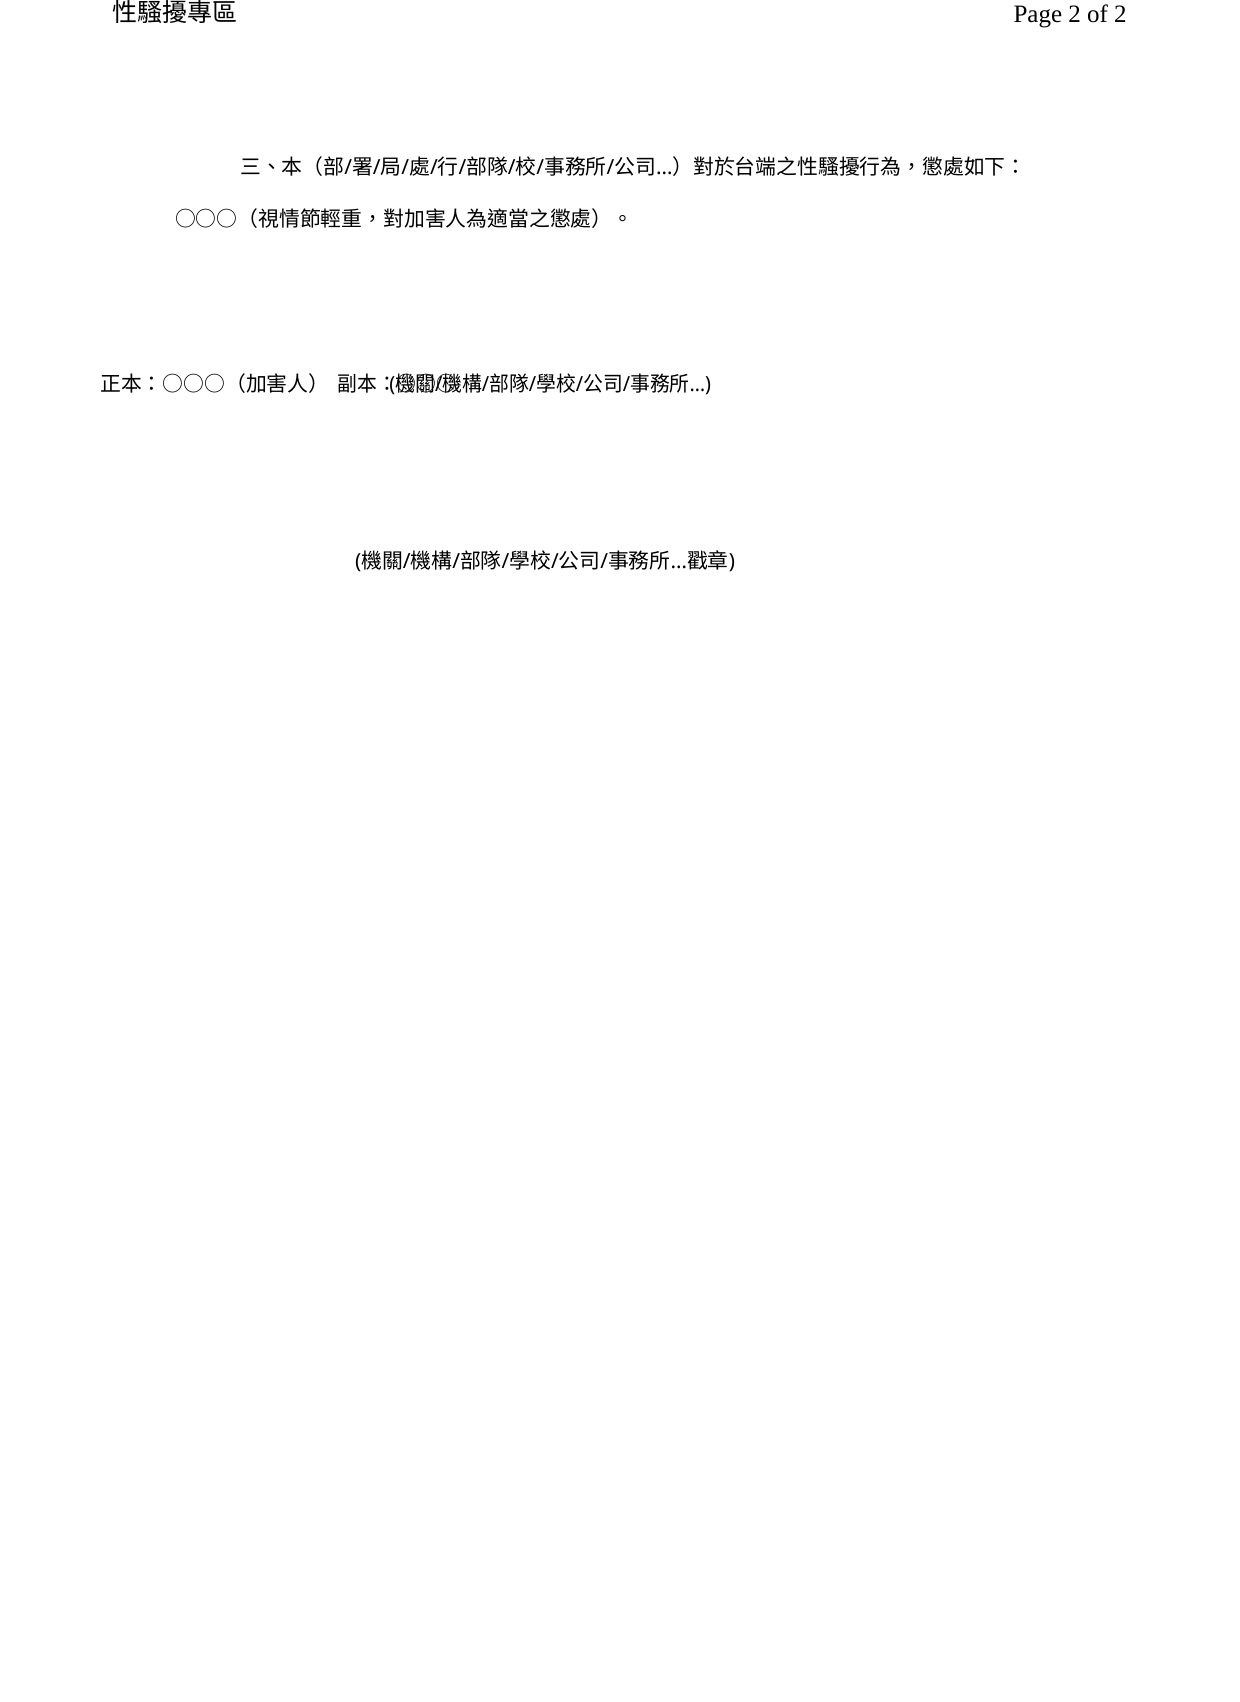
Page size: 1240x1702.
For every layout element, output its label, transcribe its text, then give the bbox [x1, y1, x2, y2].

text (機關/機構/部隊/學校/公司/事務所…戳章) [355, 547, 1137, 575]
text 正本：○○○（加害人） 副本：○○○(機關/機構/部隊/學校/公司/事務所…) [100, 369, 870, 398]
text ○○○（視情節輕重，對加害人為適當之懲處）。 [100, 204, 1137, 233]
text 三、本（部/署/局/處/行/部隊/校/事務所/公司…）對於台端之性騷擾行為，懲處如下： [240, 152, 1137, 181]
